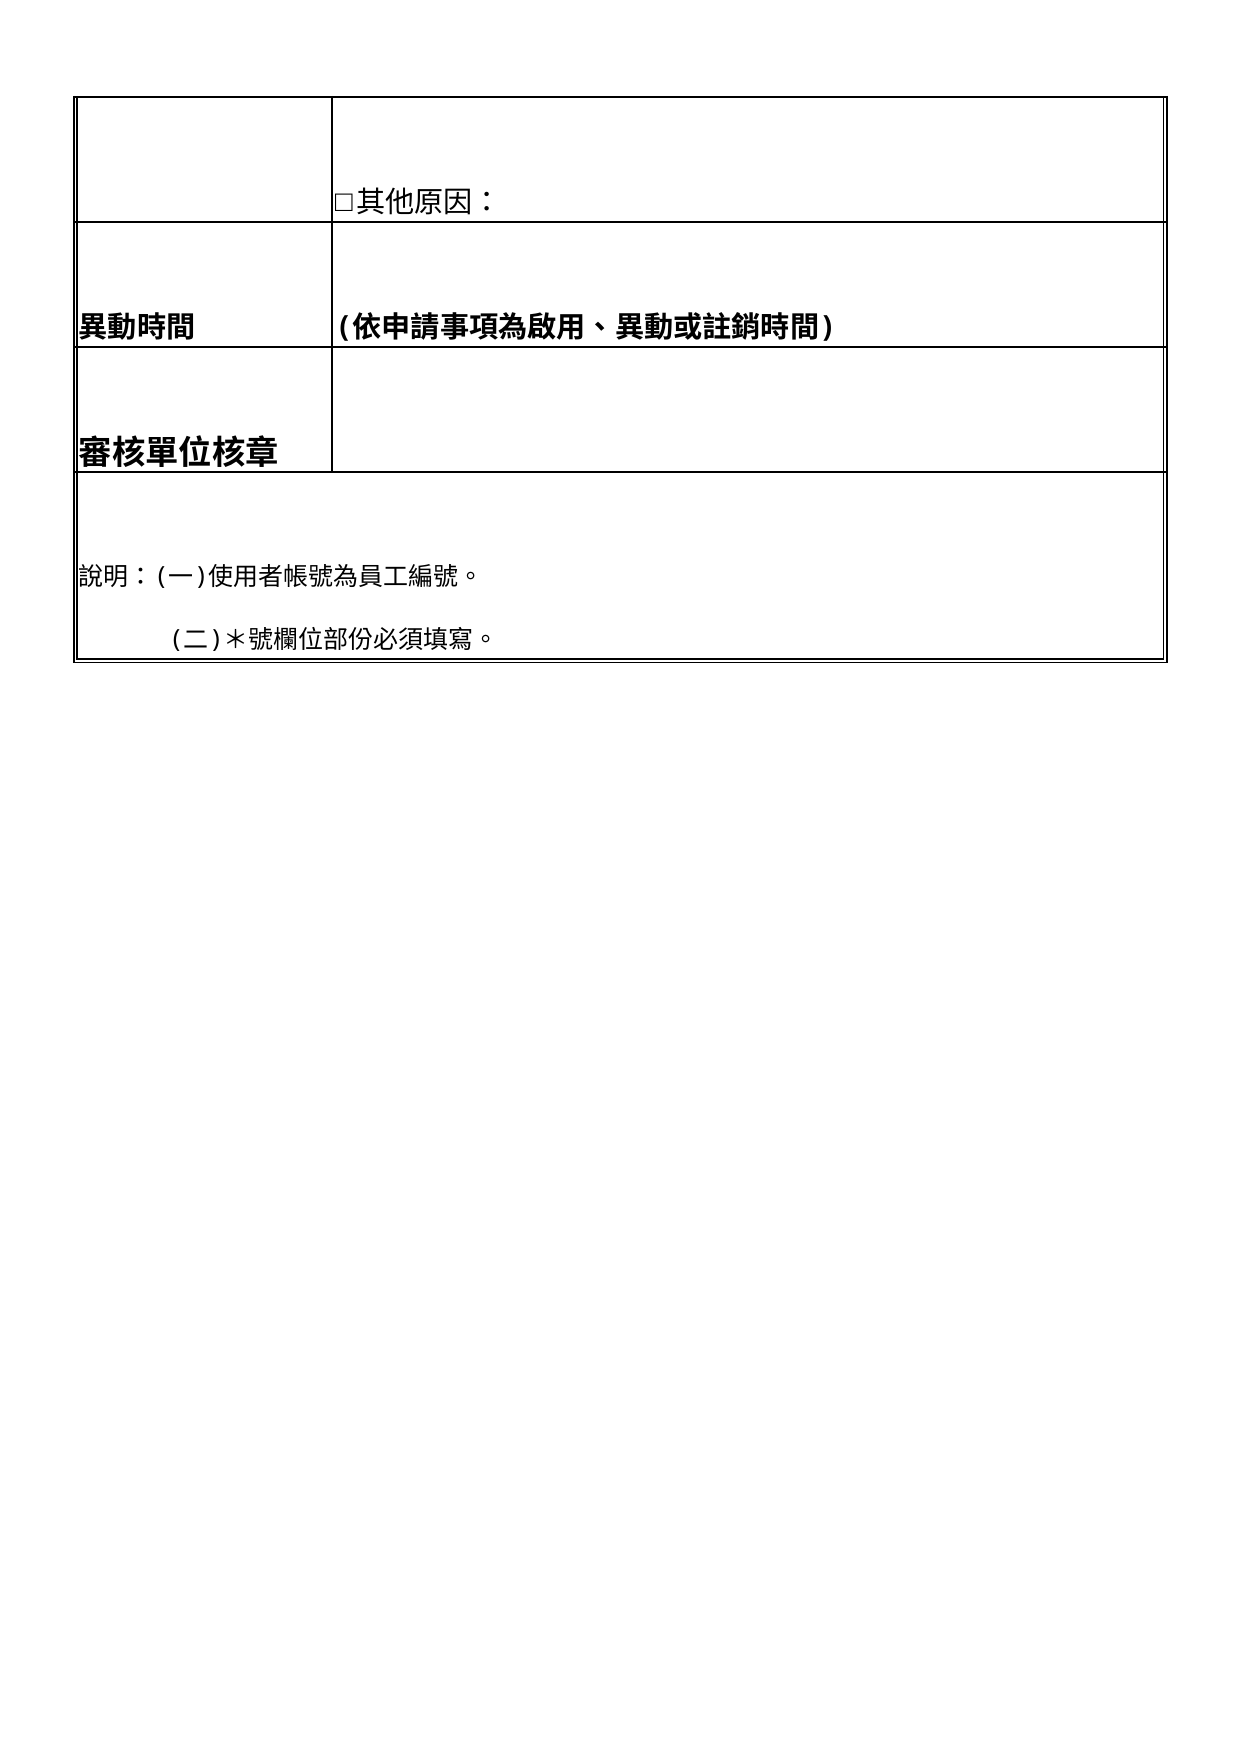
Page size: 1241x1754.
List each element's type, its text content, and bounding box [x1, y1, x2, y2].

table_cell 異動時間 [78, 223, 331, 346]
table_cell (依申請事項為啟用、異動或註銷時間) [333, 223, 1163, 346]
table_cell 審核單位核章 [78, 348, 331, 471]
table_cell 說明：(一)使用者帳號為員工編號。 [78, 473, 1163, 596]
table_cell (二)＊號欄位部份必須填寫。 [78, 596, 1163, 658]
table_cell [333, 348, 1163, 471]
table_cell □ 其他原因： [333, 98, 1163, 221]
table_cell [78, 98, 331, 221]
